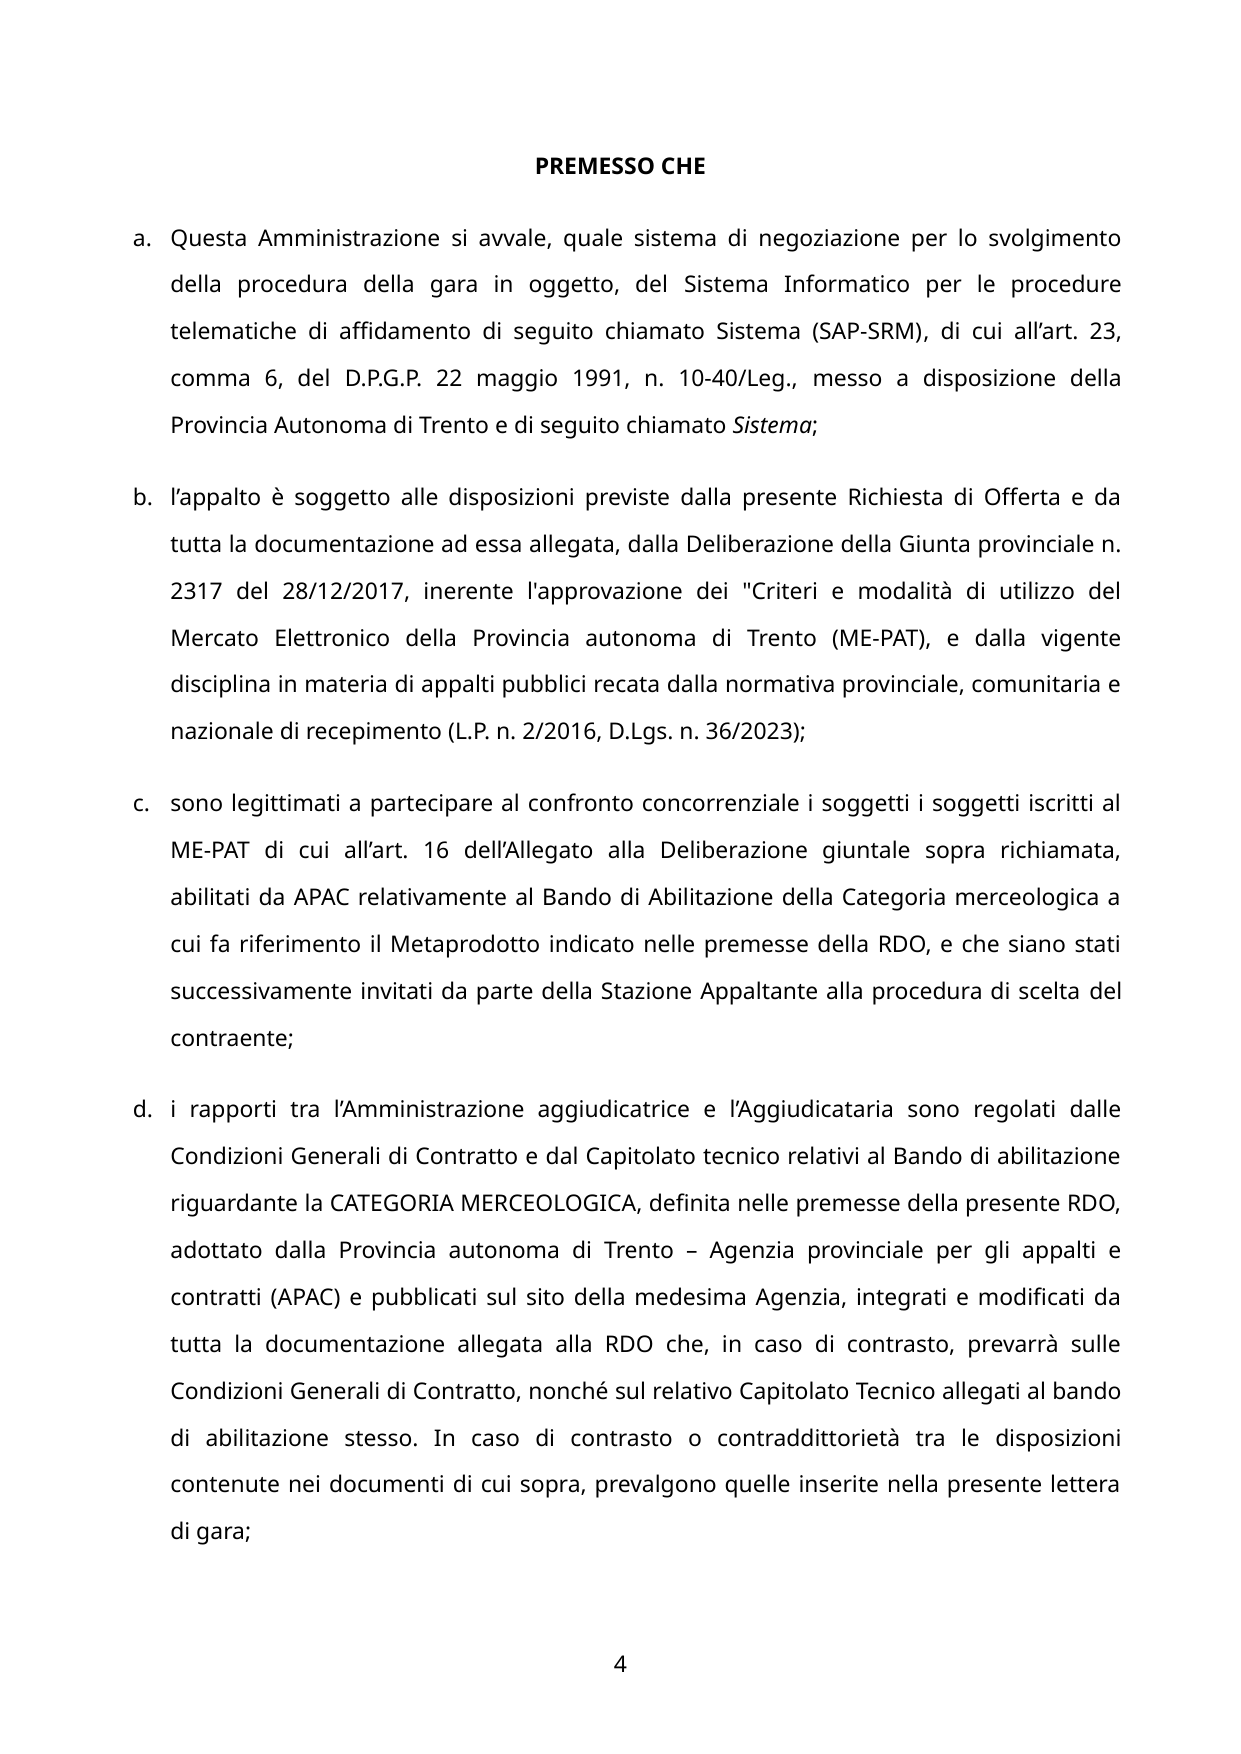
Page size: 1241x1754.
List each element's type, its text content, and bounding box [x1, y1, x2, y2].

text PREMESSO CHE [118, 149, 1122, 181]
list l’appalto è soggetto alle disposizioni previste dalla presente Richiesta di Offerta e da tutta la documentazione ad essa allegata, dalla Deliberazione della Giunta provinciale n. 2317 del 28/12/2017, inerente l'approvazione dei "Criteri e modalità di utilizzo del Mercato Elettronico della Provincia autonoma di Trento (ME-PAT), e dalla vigente disciplina in materia di appalti pubblici recata dalla normativa provinciale, comunitaria e nazionale di recepimento (L.P. n. 2/2016, D.Lgs. n. 36/2023); [133, 481, 1122, 746]
list i rapporti tra l’Amministrazione aggiudicatrice e l’Aggiudicataria sono regolati dalle Condizioni Generali di Contratto e dal Capitolato tecnico relativi al Bando di abilitazione riguardante la CATEGORIA MERCEOLOGICA, definita nelle premesse della presente RDO, adottato dalla Provincia autonoma di Trento – Agenzia provinciale per gli appalti e contratti (APAC) e pubblicati sul sito della medesima Agenzia, integrati e modificati da tutta la documentazione allegata alla RDO che, in caso di contrasto, prevarrà sulle Condizioni Generali di Contratto, nonché sul relativo Capitolato Tecnico allegati al bando di abilitazione stesso. In caso di contrasto o contraddittorietà tra le disposizioni contenute nei documenti di cui sopra, prevalgono quelle inserite nella presente lettera di gara; [133, 1093, 1122, 1546]
list sono legittimati a partecipare al confronto concorrenziale i soggetti i soggetti iscritti al ME-PAT di cui all’art. 16 dell’Allegato alla Deliberazione giuntale sopra richiamata, abilitati da APAC relativamente al Bando di Abilitazione della Categoria merceologica a cui fa riferimento il Metaprodotto indicato nelle premesse della RDO, e che siano stati successivamente invitati da parte della Stazione Appaltante alla procedura di scelta del contraente; [133, 787, 1122, 1053]
list Questa Amministrazione si avvale, quale sistema di negoziazione per lo svolgimento della procedura della gara in oggetto, del Sistema Informatico per le procedure telematiche di affidamento di seguito chiamato Sistema (SAP-SRM), di cui all’art. 23, comma 6, del D.P.G.P. 22 maggio 1991, n. 10-40/Leg., messo a disposizione della Provincia Autonoma di Trento e di seguito chiamato Sistema; [133, 221, 1122, 440]
